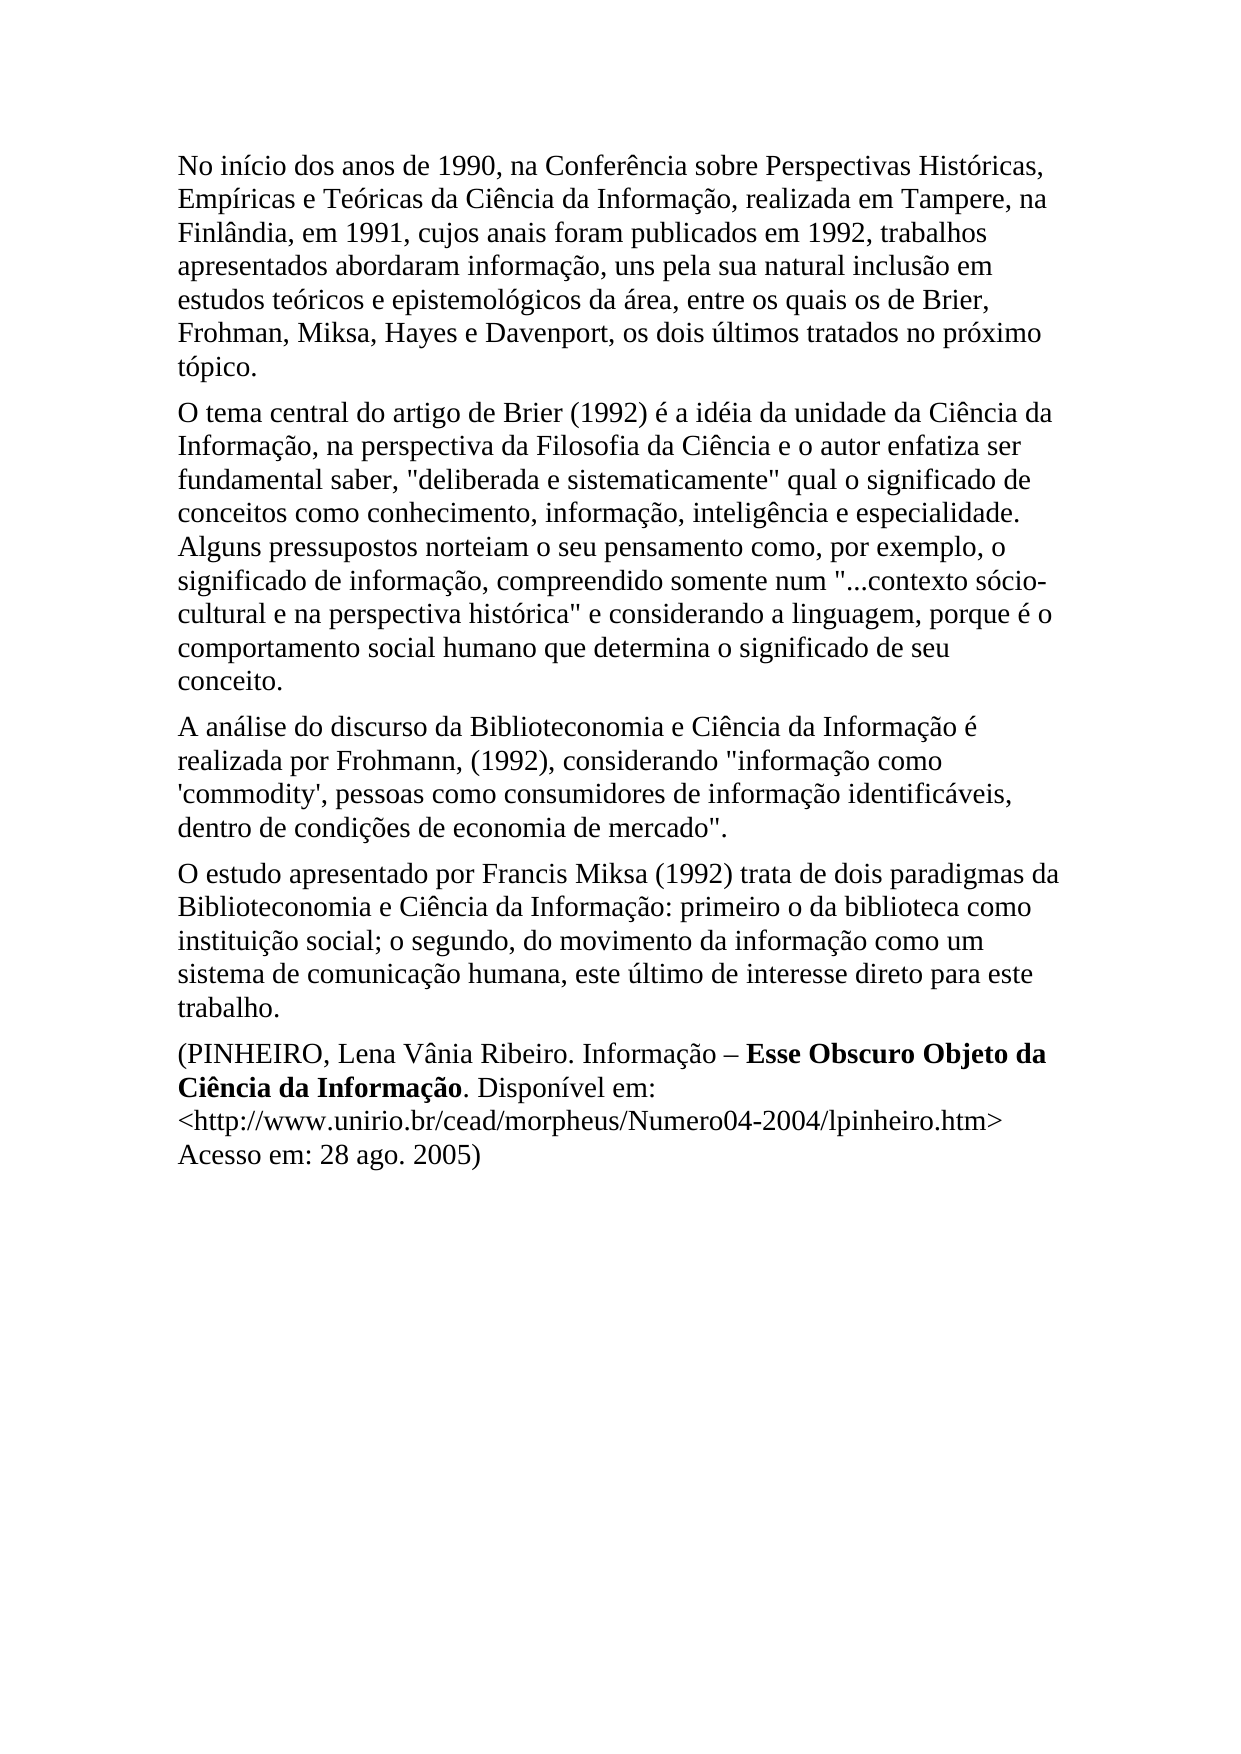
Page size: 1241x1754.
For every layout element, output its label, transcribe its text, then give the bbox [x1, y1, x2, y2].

text No início dos anos de 1990, na Conferência sobre Perspectivas Históricas, Empíricas e Teóricas da Ciência da Informação, realizada em Tampere, na Finlândia, em 1991, cujos anais foram publicados em 1992, trabalhos apresentados abordaram informação, uns pela sua natural inclusão em estudos teóricos e epistemológicos da área, entre os quais os de Brier, Frohman, Miksa, Hayes e Davenport, os dois últimos tratados no próximo tópico. [177, 148, 1063, 382]
text O estudo apresentado por Francis Miksa (1992) trata de dois paradigmas da Biblioteconomia e Ciência da Informação: primeiro o da biblioteca como instituição social; o segundo, do movimento da informação como um sistema de comunicação humana, este último de interesse direto para este trabalho. [177, 856, 1063, 1024]
text (PINHEIRO, Lena Vânia Ribeiro. Informação – Esse Obscuro Objeto da Ciência da Informação. Disponível em: <http://www.unirio.br/cead/morpheus/Numero04-2004/lpinheiro.htm> Acesso em: 28 ago. 2005) [177, 1036, 1063, 1170]
text O tema central do artigo de Brier (1992) é a idéia da unidade da Ciência da Informação, na perspectiva da Filosofia da Ciência e o autor enfatiza ser fundamental saber, "deliberada e sistematicamente" qual o significado de conceitos como conhecimento, informação, inteligência e especialidade. Alguns pressupostos norteiam o seu pensamento como, por exemplo, o significado de informação, compreendido somente num "...contexto sócio-cultural e na perspectiva histórica" e considerando a linguagem, porque é o comportamento social humano que determina o significado de seu conceito. [177, 395, 1063, 697]
text A análise do discurso da Biblioteconomia e Ciência da Informação é realizada por Frohmann, (1992), considerando "informação como 'commodity', pessoas como consumidores de informação identificáveis, dentro de condições de economia de mercado". [177, 709, 1063, 843]
